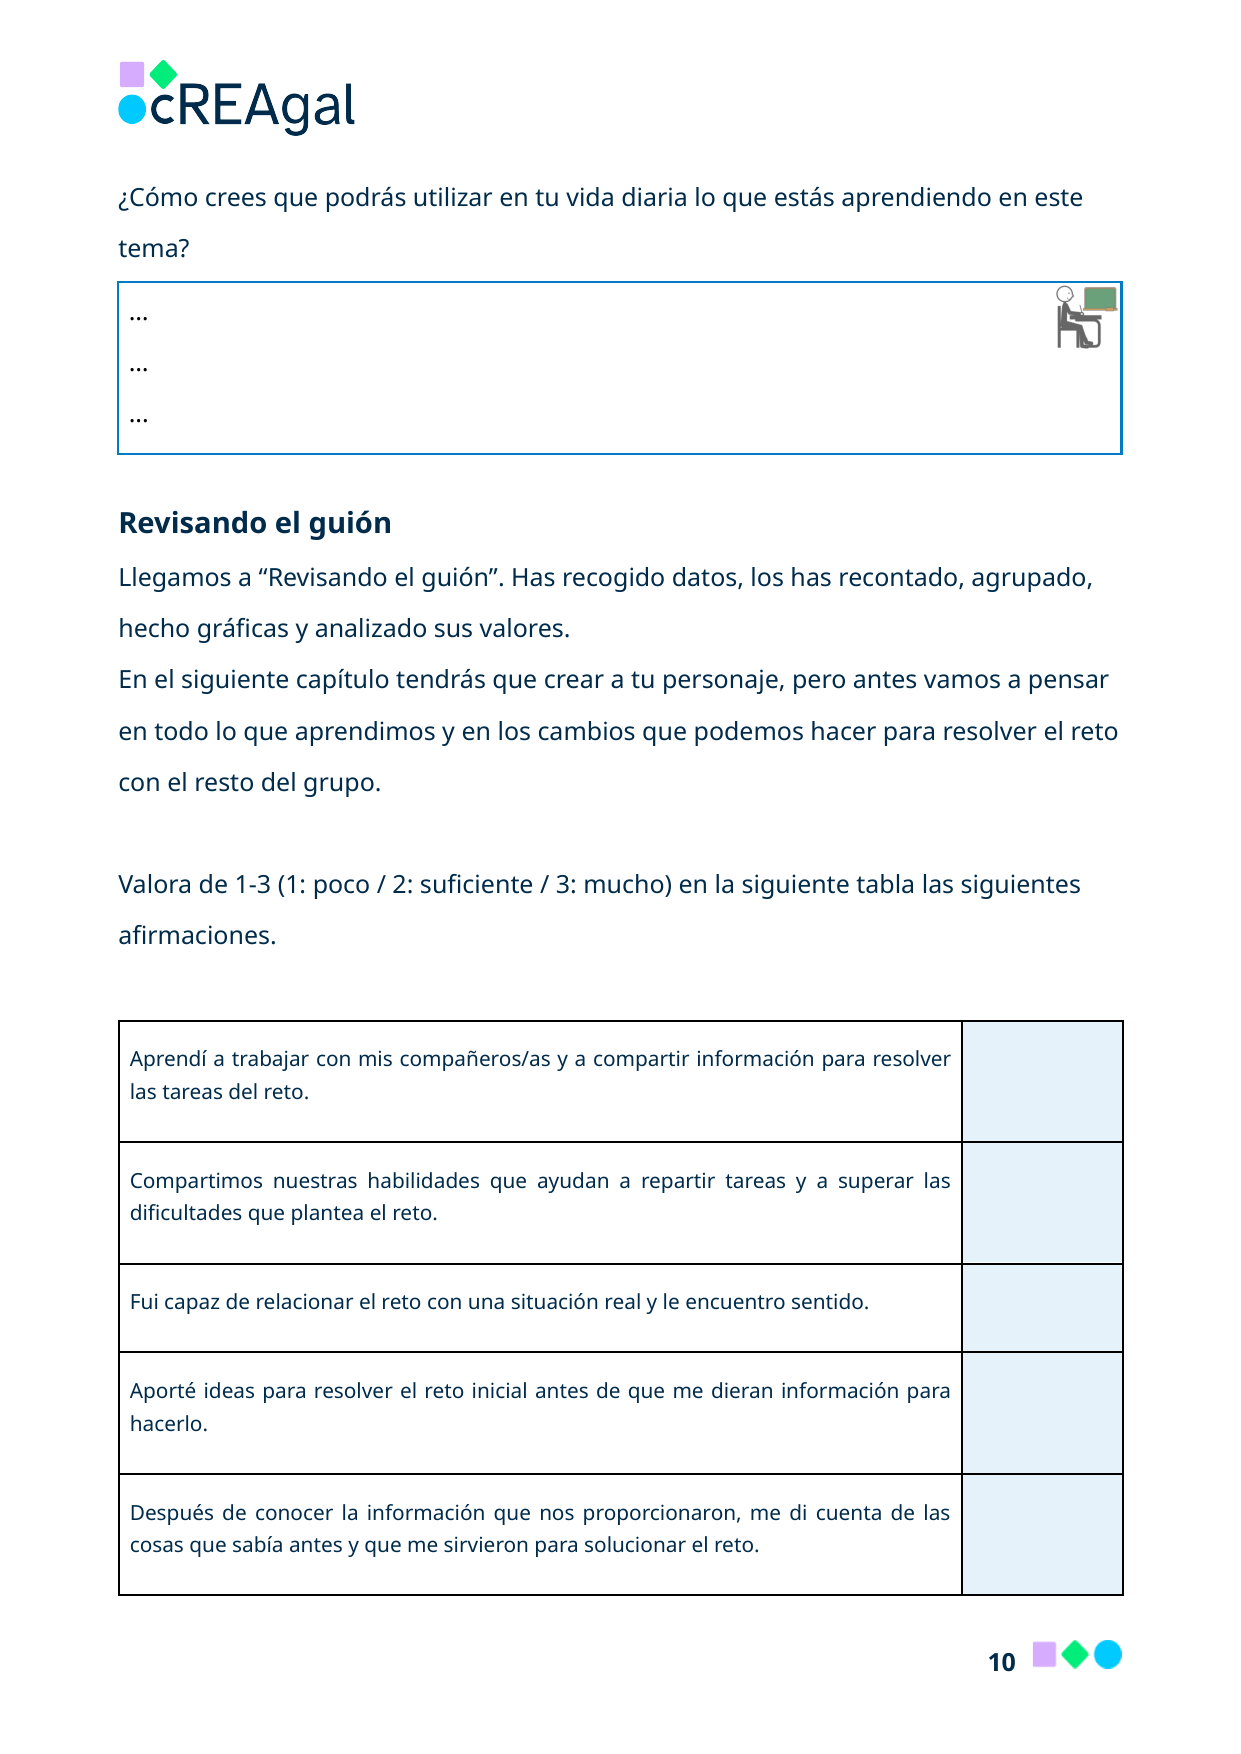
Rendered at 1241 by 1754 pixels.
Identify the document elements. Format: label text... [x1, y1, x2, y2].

text Valora de 1-3 (1: poco / 2: suficiente / 3: mucho) en la siguiente tabla las siguientes afirmaciones. [118, 866, 1122, 951]
text En el siguiente capítulo tendrás que crear a tu personaje, pero antes vamos a pensar en todo lo que aprendimos y en los cambios que podemos hacer para resolver el reto con el resto del grupo. [118, 662, 1122, 798]
text ¿Cómo crees que podrás utilizar en tu vida diaria lo que estás aprendiendo en este tema? [118, 179, 1122, 264]
table_header Aprendí a trabajar con mis compañeros/as y a compartir información para resolver las tareas del reto. [120, 1022, 961, 1141]
table_cell [963, 1143, 1122, 1262]
picture [1111, 1657, 1122, 1669]
text Llegamos a “Revisando el guión”. Has recogido datos, los has recontado, agrupado, hecho gráficas y analizado sus valores. [118, 560, 1122, 645]
table_header [963, 1022, 1122, 1141]
table_cell Después de conocer la información que nos proporcionaron, me di cuenta de las cosas que sabía antes y que me sirvieron para solucionar el reto. [120, 1475, 961, 1594]
table_cell Fui capaz de relacionar el reto con una situación real y le encuentro sentido. [120, 1265, 961, 1351]
picture [1112, 1640, 1122, 1651]
table_cell [963, 1475, 1122, 1594]
table_cell Aporté ideas para resolver el reto inicial antes de que me dieran información para hacerlo. [120, 1353, 961, 1473]
picture [118, 60, 355, 136]
table_cell [963, 1353, 1122, 1473]
subtitle Revisando el guión [118, 502, 1122, 542]
picture [1032, 1640, 1105, 1669]
table_cell [963, 1265, 1122, 1351]
table_cell Compartimos nuestras habilidades que ayudan a repartir tareas y a superar las dificultades que plantea el reto. [120, 1143, 961, 1262]
table_header … … ... [119, 283, 1120, 453]
